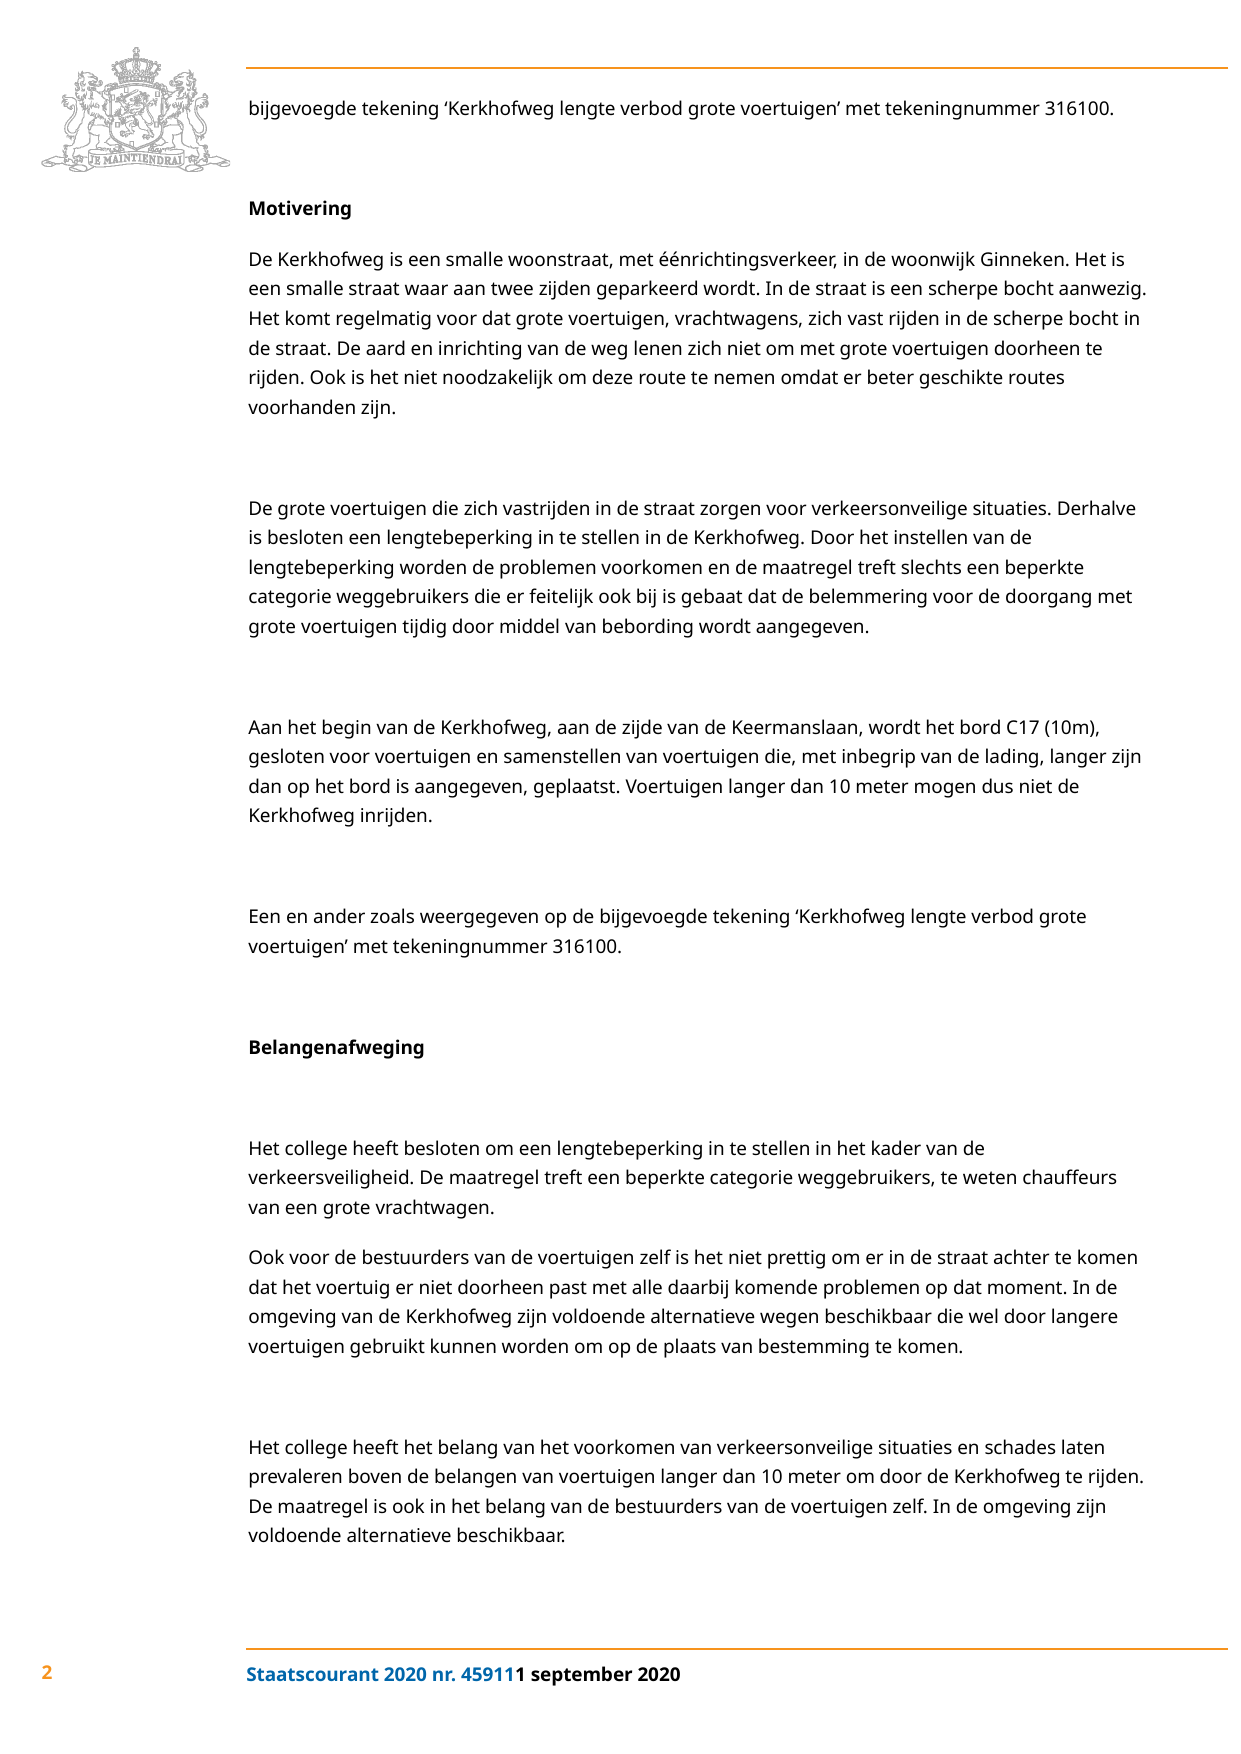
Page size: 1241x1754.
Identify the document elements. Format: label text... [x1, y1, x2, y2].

text Aan het begin van de Kerkhofweg, aan de zijde van de Keermanslaan, wordt het bord C17 (10m), gesloten voor voertuigen en samenstellen van voertuigen die, met inbegrip van de lading, langer zijn dan op het bord is aangegeven, geplaatst. Voertuigen langer dan 10 meter mogen dus niet de Kerkhofweg inrijden. [248, 714, 1152, 828]
text De grote voertuigen die zich vastrijden in de straat zorgen voor verkeersonveilige situaties. Derhalve is besloten een lengtebeperking in te stellen in de Kerkhofweg. Door het instellen van de lengtebeperking worden de problemen voorkomen en de maatregel treft slechts een beperkte categorie weggebruikers die er feitelijk ook bij is gebaat dat de belemmering voor de doorgang met grote voertuigen tijdig door middel van bebording wordt aangegeven. [248, 495, 1152, 639]
text Belangenafweging [248, 1034, 1152, 1060]
text bijgevoegde tekening ‘Kerkhofweg lengte verbod grote voertuigen’ met tekeningnummer 316100. [248, 95, 1152, 121]
text Ook voor de bestuurders van de voertuigen zelf is het niet prettig om er in de straat achter te komen dat het voertuig er niet doorheen past met alle daarbij komende problemen op dat moment. In de omgeving van de Kerkhofweg zijn voldoende alternatieve wegen beschikbaar die wel door langere voertuigen gebruikt kunnen worden om op de plaats van bestemming te komen. [248, 1244, 1152, 1359]
picture [41, 47, 231, 172]
text De Kerkhofweg is een smalle woonstraat, met éénrichtingsverkeer, in de woonwijk Ginneken. Het is een smalle straat waar aan twee zijden geparkeerd wordt. In de straat is een scherpe bocht aanwezig. Het komt regelmatig voor dat grote voertuigen, vrachtwagens, zich vast rijden in de scherpe bocht in de straat. De aard en inrichting van de weg lenen zich niet om met grote voertuigen doorheen te rijden. Ook is het niet noodzakelijk om deze route te nemen omdat er beter geschikte routes voorhanden zijn. [248, 246, 1152, 420]
text Een en ander zoals weergegeven op de bijgevoegde tekening ‘Kerkhofweg lengte verbod grote voertuigen’ met tekeningnummer 316100. [248, 903, 1152, 959]
text Motivering [248, 196, 1152, 221]
text Het college heeft het belang van het voorkomen van verkeersonveilige situaties en schades laten prevaleren boven de belangen van voertuigen langer dan 10 meter om door de Kerkhofweg te rijden. De maatregel is ook in het belang van de bestuurders van de voertuigen zelf. In de omgeving zijn voldoende alternatieve beschikbaar. [248, 1434, 1152, 1548]
text Het college heeft besloten om een lengtebeperking in te stellen in het kader van de verkeersveiligheid. De maatregel treft een beperkte categorie weggebruikers, te weten chauffeurs van een grote vrachtwagen. [248, 1135, 1152, 1220]
